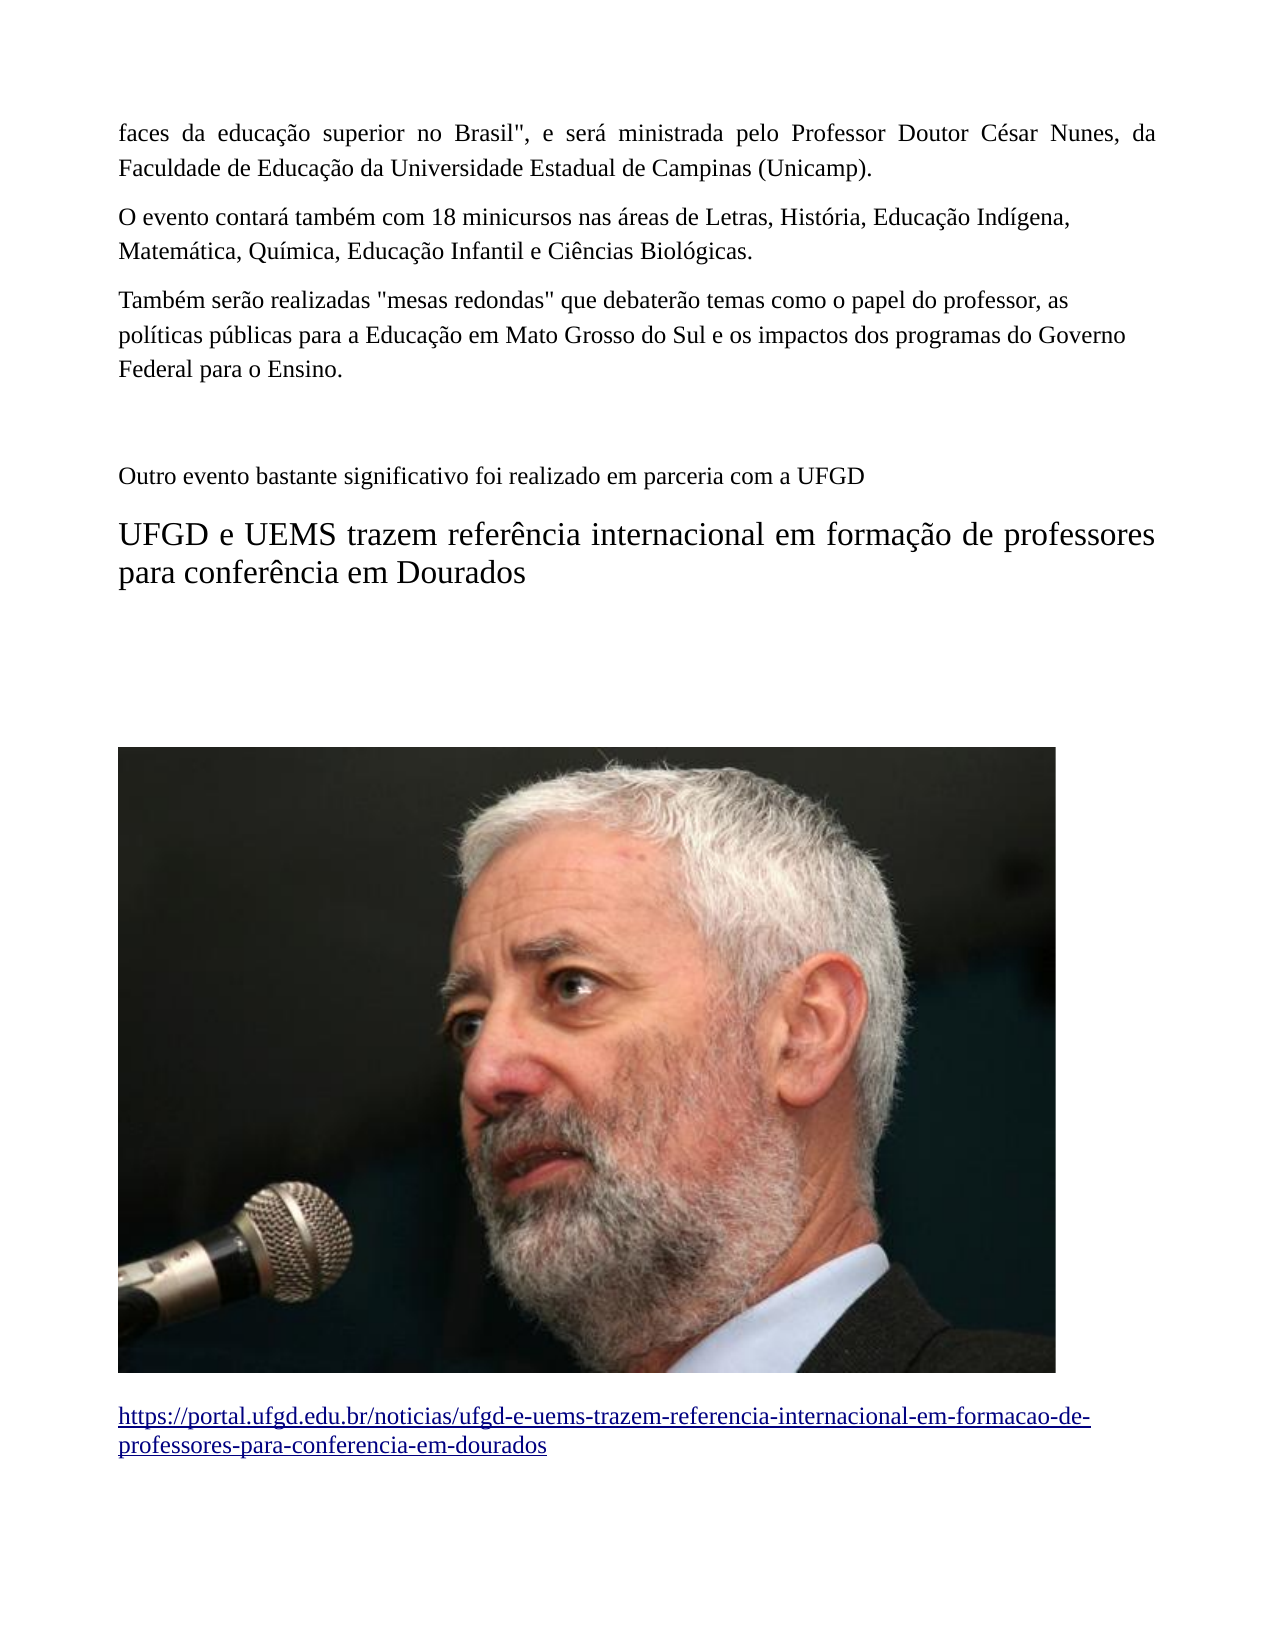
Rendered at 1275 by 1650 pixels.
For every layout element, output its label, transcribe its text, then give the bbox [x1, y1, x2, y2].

text Também serão realizadas "mesas redondas" que debaterão temas como o papel do professor, as políticas públicas para a Educação em Mato Grosso do Sul e os impactos dos programas do Governo Federal para o Ensino. [118, 285, 1157, 383]
text Outro evento bastante significativo foi realizado em parceria com a UFGD [118, 461, 1157, 489]
text O evento contará também com 18 minicursos nas áreas de Letras, História, Educação Indígena, Matemática, Química, Educação Infantil e Ciências Biológicas. [118, 202, 1157, 265]
text faces da educação superior no Brasil", e será ministrada pelo Professor Doutor César Nunes, da Faculdade de Educação da Universidade Estadual de Campinas (Unicamp). [118, 118, 1157, 181]
text https://portal.ufgd.edu.br/noticias/ufgd-e-uems-trazem-referencia-internacional-em-formacao-de-professores-para-conferencia-em-dourados [118, 1401, 1157, 1459]
picture [118, 747, 1056, 1373]
subtitle UFGD e UEMS trazem referência internacional em formação de professores para conferência em Dourados [118, 514, 1157, 591]
